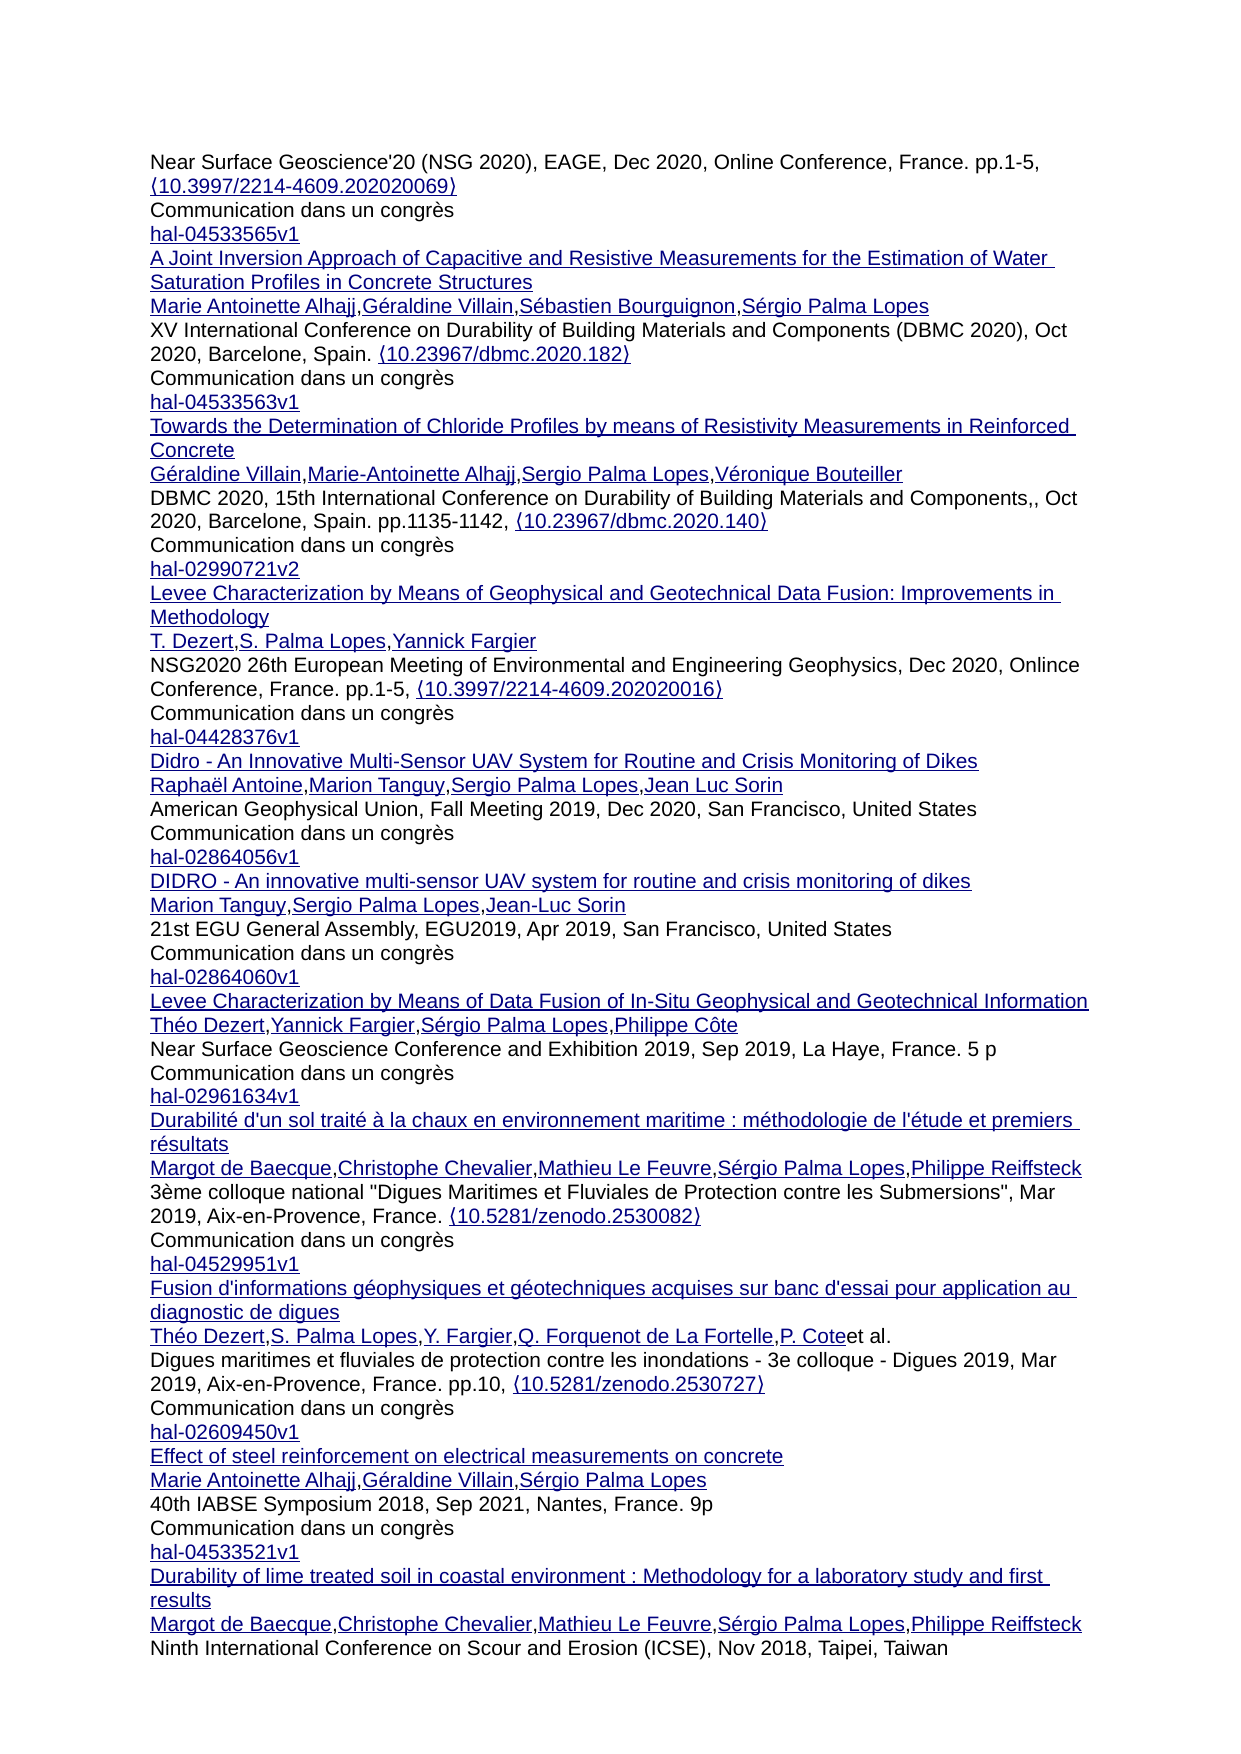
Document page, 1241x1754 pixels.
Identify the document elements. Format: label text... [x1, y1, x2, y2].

table_cell Durabilité d'un sol traité à la chaux en environnement maritime : méthodologie de l'étude et premiers résultats Margot de Baecque,Christophe Chevalier,Mathieu Le Feuvre,Sérgio Palma Lopes,Philippe Reiffsteck 3ème colloque national "Digues Maritimes et Fluviales de Protection contre les Submersions", Mar 2019, Aix-en-Provence, France. ⟨10.5281/zenodo.2530082⟩ Communication dans un congrès hal-04529951v1 [150, 1108, 1090, 1276]
table_cell A Joint Inversion Approach of Capacitive and Resistive Measurements for the Estimation of Water Saturation Profiles in Concrete Structures Marie Antoinette Alhajj,Géraldine Villain,Sébastien Bourguignon,Sérgio Palma Lopes XV International Conference on Durability of Building Materials and Components (DBMC 2020), Oct 2020, Barcelone, Spain. ⟨10.23967/dbmc.2020.182⟩ Communication dans un congrès hal-04533563v1 [150, 246, 1090, 413]
table_cell Towards the Determination of Chloride Profiles by means of Resistivity Measurements in Reinforced Concrete Géraldine Villain,Marie-Antoinette Alhajj,Sergio Palma Lopes,Véronique Bouteiller DBMC 2020, 15th International Conference on Durability of Building Materials and Components,, Oct 2020, Barcelone, Spain. pp.1135-1142, ⟨10.23967/dbmc.2020.140⟩ Communication dans un congrès hal-02990721v2 [150, 414, 1090, 581]
table_cell Near Surface Geoscience'20 (NSG 2020), EAGE, Dec 2020, Online Conference, France. pp.1-5, ⟨10.3997/2214-4609.202020069⟩ Communication dans un congrès hal-04533565v1 [150, 150, 1090, 246]
table_cell Durability of lime treated soil in coastal environment : Methodology for a laboratory study and first results Margot de Baecque,Christophe Chevalier,Mathieu Le Feuvre,Sérgio Palma Lopes,Philippe Reiffsteck Ninth International Conference on Scour and Erosion (ICSE), Nov 2018, Taipei, Taiwan [150, 1564, 1090, 1659]
table_cell Levee Characterization by Means of Geophysical and Geotechnical Data Fusion: Improvements in Methodology T. Dezert,S. Palma Lopes,Yannick Fargier NSG2020 26th European Meeting of Environmental and Engineering Geophysics, Dec 2020, Onlince Conference, France. pp.1-5, ⟨10.3997/2214-4609.202020016⟩ Communication dans un congrès hal-04428376v1 [150, 581, 1090, 749]
table_cell DIDRO - An innovative multi-sensor UAV system for routine and crisis monitoring of dikes Marion Tanguy,Sergio Palma Lopes,Jean-Luc Sorin 21st EGU General Assembly, EGU2019, Apr 2019, San Francisco, United States Communication dans un congrès hal-02864060v1 [150, 869, 1090, 988]
table_cell Fusion d'informations géophysiques et géotechniques acquises sur banc d'essai pour application au diagnostic de digues Théo Dezert,S. Palma Lopes,Y. Fargier,Q. Forquenot de La Fortelle,P. Coteet al. Digues maritimes et fluviales de protection contre les inondations - 3e colloque - Digues 2019, Mar 2019, Aix-en-Provence, France. pp.10, ⟨10.5281/zenodo.2530727⟩ Communication dans un congrès hal-02609450v1 [150, 1276, 1090, 1444]
table_cell Levee Characterization by Means of Data Fusion of In-Situ Geophysical and Geotechnical Information Théo Dezert,Yannick Fargier,Sérgio Palma Lopes,Philippe Côte Near Surface Geoscience Conference and Exhibition 2019, Sep 2019, La Haye, France. 5 p Communication dans un congrès hal-02961634v1 [150, 989, 1090, 1108]
table_cell Didro - An Innovative Multi-Sensor UAV System for Routine and Crisis Monitoring of Dikes Raphaël Antoine,Marion Tanguy,Sergio Palma Lopes,Jean Luc Sorin American Geophysical Union, Fall Meeting 2019, Dec 2020, San Francisco, United States Communication dans un congrès hal-02864056v1 [150, 749, 1090, 869]
table_cell Effect of steel reinforcement on electrical measurements on concrete Marie Antoinette Alhajj,Géraldine Villain,Sérgio Palma Lopes 40th IABSE Symposium 2018, Sep 2021, Nantes, France. 9p Communication dans un congrès hal-04533521v1 [150, 1444, 1090, 1563]
